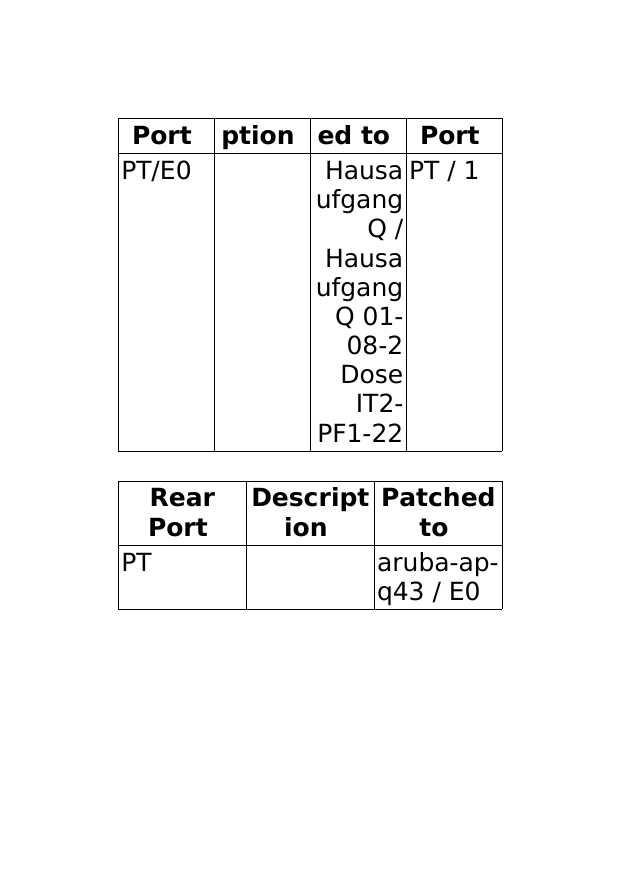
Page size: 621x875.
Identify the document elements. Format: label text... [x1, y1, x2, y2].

table_header Rear Port [119, 482, 246, 545]
table_cell aruba-ap-q43 / E0 [375, 546, 502, 609]
table_cell PT [119, 546, 246, 609]
table_cell PT/E0 [119, 154, 214, 451]
table_cell [247, 546, 374, 609]
table_header Port [407, 119, 502, 153]
table_header ption [215, 119, 310, 153]
table_header Patched to [375, 482, 502, 545]
table_cell PT / 1 [407, 154, 502, 451]
table_header Port [119, 119, 214, 153]
table_header ed to [311, 119, 406, 153]
table_cell Hausaufgang Q / Hausaufgang Q 01-08-2 Dose IT2-PF1-22 [311, 154, 406, 451]
table_header Description [247, 482, 374, 545]
table_cell [215, 154, 310, 451]
